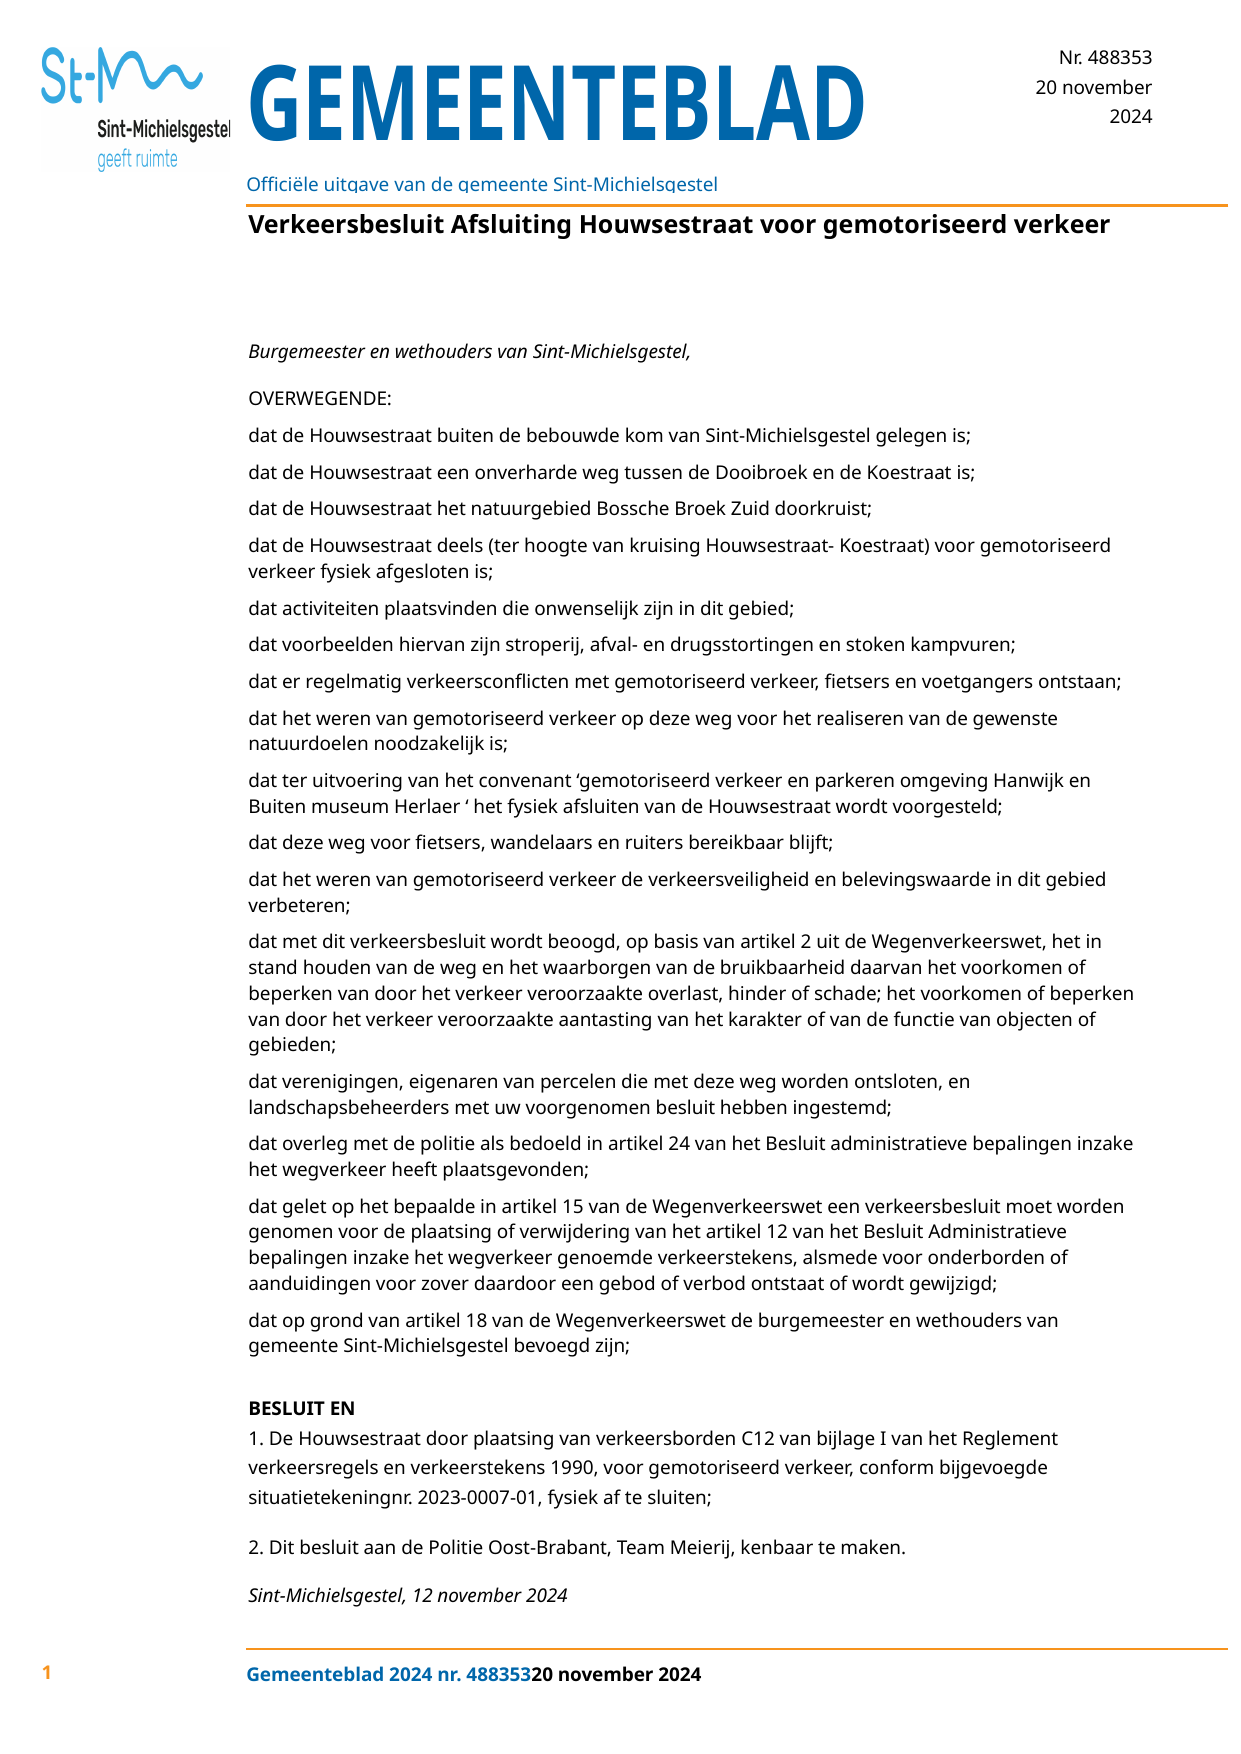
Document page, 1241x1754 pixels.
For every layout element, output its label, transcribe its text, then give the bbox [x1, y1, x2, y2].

text Sint-Michielsgestel, 12 november 2024 [248, 1582, 1152, 1608]
text dat gelet op het bepaalde in artikel 15 van de Wegenverkeerswet een verkeersbesluit moet worden genomen voor de plaatsing of verwijdering van het artikel 12 van het Besluit Administratieve bepalingen inzake het wegverkeer genoemde verkeerstekens, alsmede voor onderborden of aanduidingen voor zover daardoor een gebod of verbod ontstaat of wordt gewijzigd; [248, 1193, 1152, 1296]
text dat de Houwsestraat deels (ter hoogte van kruising Houwsestraat- Koestraat) voor gemotoriseerd verkeer fysiek afgesloten is; [248, 532, 1152, 584]
text dat activiteiten plaatsvinden die onwenselijk zijn in dit gebied; [248, 595, 1152, 620]
text 1. De Houwsestraat door plaatsing van verkeersborden C12 van bijlage I van het Reglement verkeersregels en verkeerstekens 1990, voor gemotoriseerd verkeer, conform bijgevoegde situatietekeningnr. 2023-0007-01, fysiek af te sluiten; [248, 1425, 1152, 1510]
text dat het weren van gemotoriseerd verkeer de verkeersveiligheid en belevingswaarde in dit gebied verbeteren; [248, 866, 1152, 918]
text Burgemeester en wethouders van Sint-Michielsgestel, [248, 338, 1152, 364]
text dat ter uitvoering van het convenant ‘gemotoriseerd verkeer en parkeren omgeving Hanwijk en Buiten museum Herlaer ‘ het fysiek afsluiten van de Houwsestraat wordt voorgesteld; [248, 767, 1152, 818]
picture [41, 47, 231, 172]
text dat het weren van gemotoriseerd verkeer op deze weg voor het realiseren van de gewenste natuurdoelen noodzakelijk is; [248, 705, 1152, 756]
text dat voorbeelden hiervan zijn stroperij, afval- en drugsstortingen en stoken kampvuren; [248, 631, 1152, 657]
text dat met dit verkeersbesluit wordt beoogd, op basis van artikel 2 uit de Wegenverkeerswet, het in stand houden van de weg en het waarborgen van de bruikbaarheid daarvan het voorkomen of beperken van door het verkeer veroorzaakte overlast, hinder of schade; het voorkomen of beperken van door het verkeer veroorzaakte aantasting van het karakter of van de functie van objecten of gebieden; [248, 928, 1152, 1057]
text dat verenigingen, eigenaren van percelen die met deze weg worden ontsloten, en landschapsbeheerders met uw voorgenomen besluit hebben ingestemd; [248, 1068, 1152, 1119]
text dat de Houwsestraat het natuurgebied Bossche Broek Zuid doorkruist; [248, 496, 1152, 521]
text dat deze weg voor fietsers, wandelaars en ruiters bereikbaar blijft; [248, 829, 1152, 855]
text Verkeersbesluit Afsluiting Houwsestraat voor gemotoriseerd verkeer [248, 207, 1152, 241]
text OVERWEGENDE: [248, 386, 1152, 411]
text dat de Houwsestraat buiten de bebouwde kom van Sint-Michielsgestel gelegen is; [248, 422, 1152, 448]
text dat op grond van artikel 18 van de Wegenverkeerswet de burgemeester en wethouders van gemeente Sint-Michielsgestel bevoegd zijn; [248, 1307, 1152, 1358]
text 2. Dit besluit aan de Politie Oost-Brabant, Team Meierij, kenbaar te maken. [248, 1534, 1152, 1560]
text dat de Houwsestraat een onverharde weg tussen de Dooibroek en de Koestraat is; [248, 459, 1152, 485]
text dat overleg met de politie als bedoeld in artikel 24 van het Besluit administratieve bepalingen inzake het wegverkeer heeft plaatsgevonden; [248, 1131, 1152, 1182]
text dat er regelmatig verkeersconflicten met gemotoriseerd verkeer, fietsers en voetgangers ontstaan; [248, 668, 1152, 694]
text BESLUIT EN [248, 1395, 1152, 1421]
